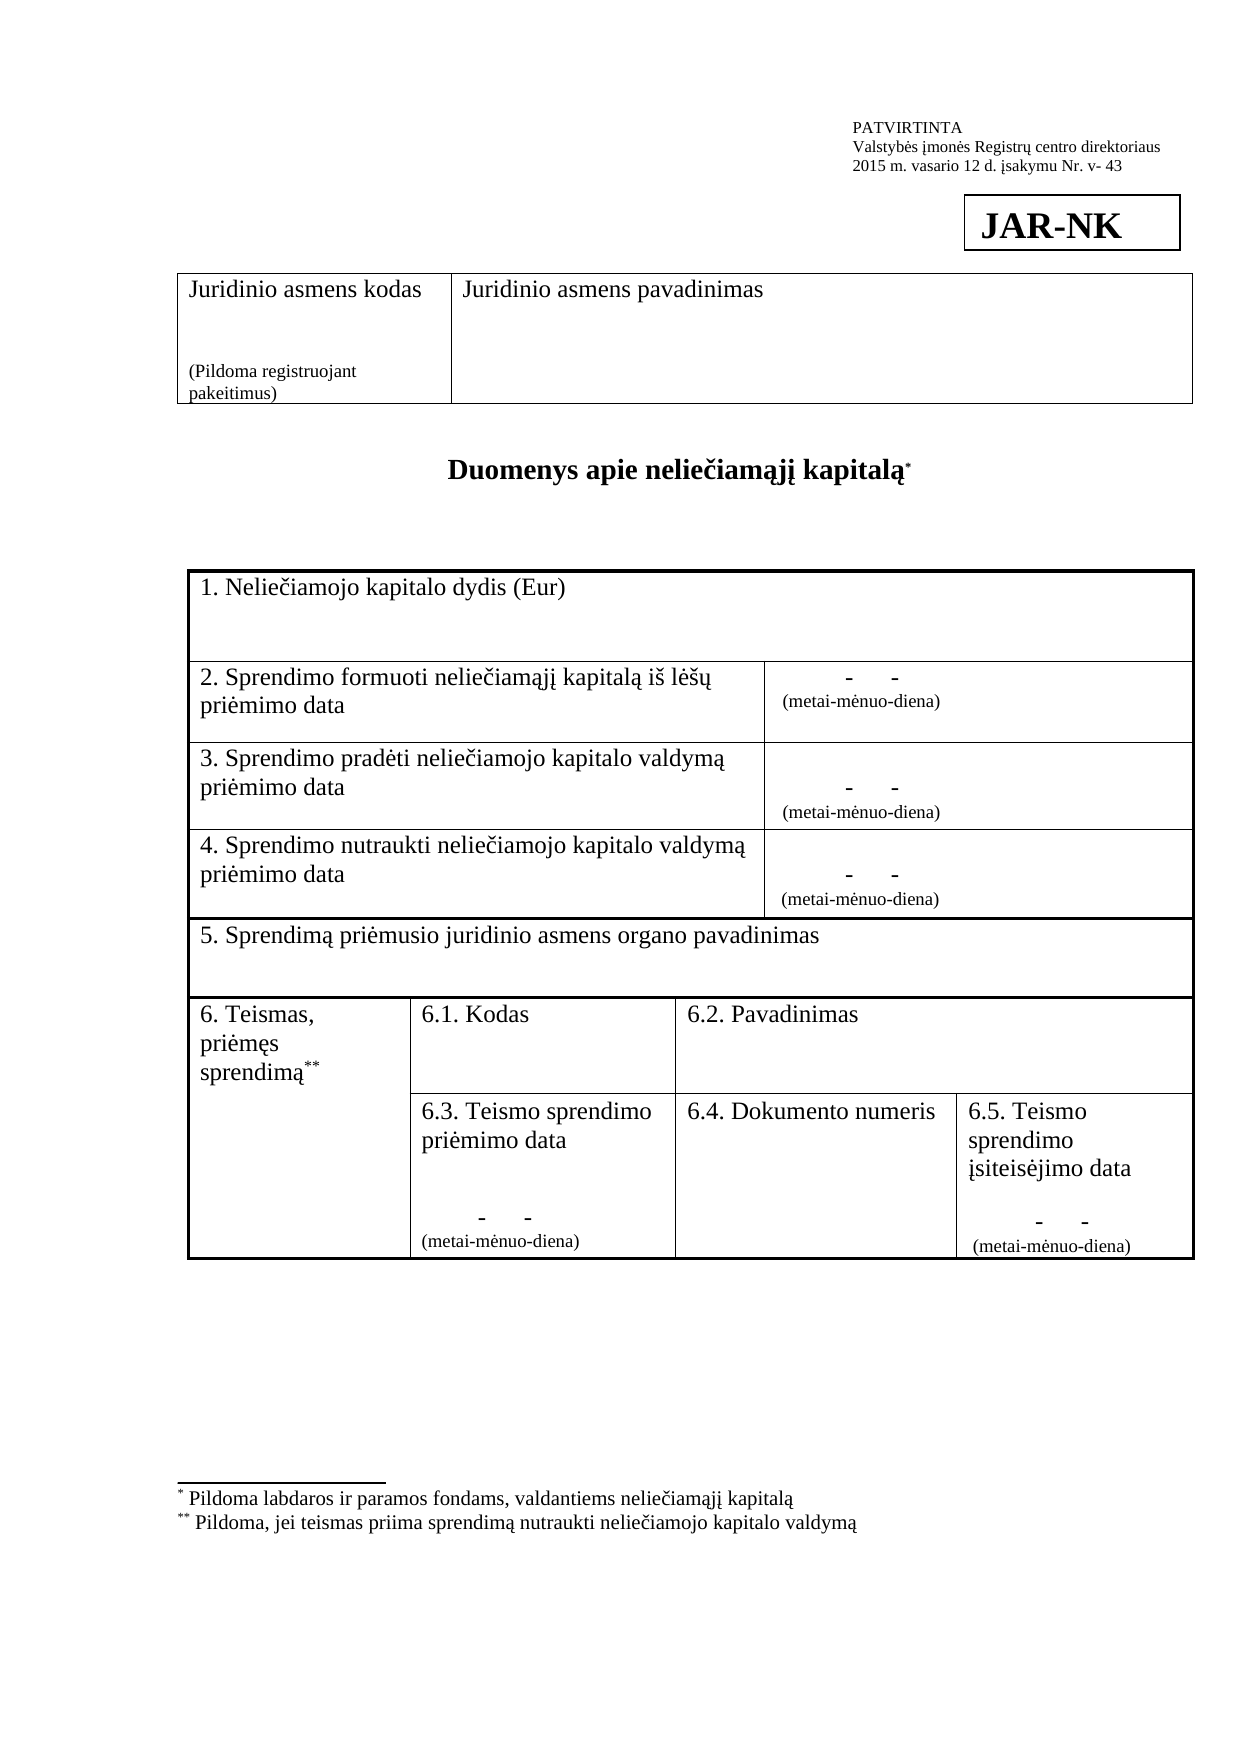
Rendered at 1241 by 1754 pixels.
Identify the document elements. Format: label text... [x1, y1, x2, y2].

table_header 1. Neliečiamojo kapitalo dydis (Eur) [190, 573, 1192, 661]
table_cell - - (metai-mėnuo-diena) [765, 662, 1192, 742]
table_header Juridinio asmens pavadinimas [452, 274, 1192, 403]
table_cell 5. Sprendimą priėmusio juridinio asmens organo pavadinimas [190, 920, 1192, 996]
text ____________________ [177, 1462, 1181, 1486]
table_cell 4. Sprendimo nutraukti neliečiamojo kapitalo valdymą priėmimo data [190, 830, 764, 917]
table_cell 6.3. Teismo sprendimo priėmimo data - - (metai-mėnuo-diena) [411, 1094, 675, 1257]
text ** Pildoma, jei teismas priima sprendimą nutraukti neliečiamojo kapitalo valdymą [177, 1510, 1181, 1534]
text Duomenys apie neliečiamąjį kapitalą* [177, 452, 1181, 485]
table_cell 2. Sprendimo formuoti neliečiamąjį kapitalą iš lėšų priėmimo data [190, 662, 764, 742]
table_header Juridinio asmens kodas (Pildoma registruojant pakeitimus) [178, 274, 451, 403]
table_cell 6.4. Dokumento numeris [676, 1094, 956, 1257]
text PATVIRTINTA [852, 117, 1180, 137]
table_cell - - (metai-mėnuo-diena) [765, 830, 1192, 917]
table_cell - - (metai-mėnuo-diena) [765, 743, 1192, 829]
table_cell 6.1. Kodas [411, 999, 675, 1093]
table_cell 6.5. Teismo sprendimo įsiteisėjimo data - - (metai-mėnuo-diena) [957, 1094, 1192, 1257]
text JAR-NK [980, 203, 1164, 242]
table_cell 6.2. Pavadinimas [676, 999, 1192, 1093]
text Valstybės įmonės Registrų centro direktoriaus 2015 m. vasario 12 d. įsakymu Nr. v- 43 [852, 137, 1180, 175]
table_cell 3. Sprendimo pradėti neliečiamojo kapitalo valdymą priėmimo data [190, 743, 764, 829]
text * Pildoma labdaros ir paramos fondams, valdantiems neliečiamąjį kapitalą [177, 1486, 1181, 1510]
table_cell 6. Teismas, priėmęs sprendimą** [190, 999, 410, 1257]
